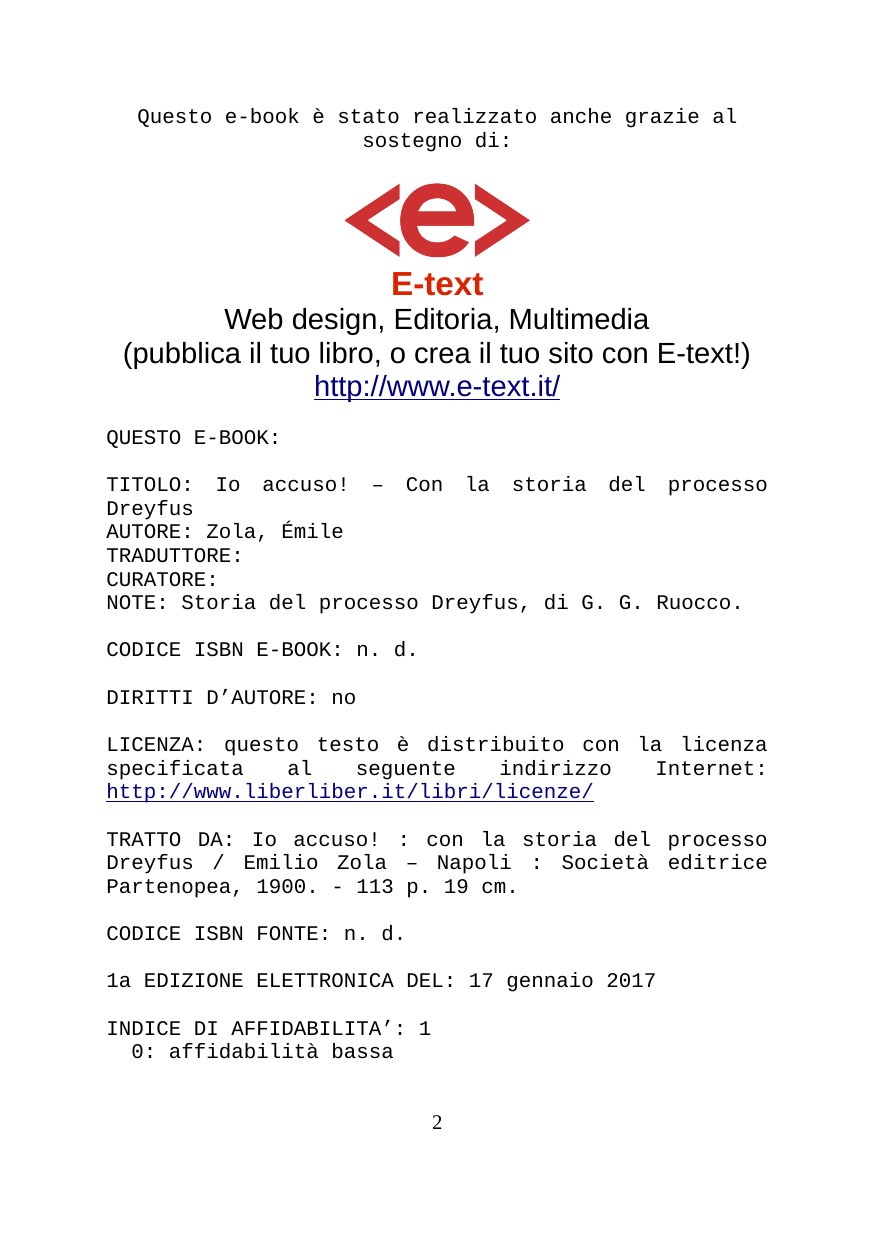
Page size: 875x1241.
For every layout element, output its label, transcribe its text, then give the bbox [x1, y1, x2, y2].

text TRATTO DA: Io accuso! : con la storia del processo Dreyfus / Emilio Zola – Napoli : Società editrice Partenopea, 1900. - 113 p. 19 cm. [106, 829, 768, 899]
text 1a EDIZIONE ELETTRONICA DEL: 17 gennaio 2017 [106, 971, 768, 994]
text E-text [106, 264, 768, 302]
text DIRITTI D’AUTORE: no [106, 687, 768, 710]
text TRADUTTORE: [106, 545, 768, 568]
text NOTE: Storia del processo Dreyfus, di G. G. Ruocco. [106, 592, 768, 616]
text CODICE ISBN FONTE: n. d. [106, 923, 768, 947]
text CODICE ISBN E-BOOK: n. d. [106, 639, 768, 663]
text AUTORE: Zola, Émile [106, 521, 768, 545]
text Questo e-book è stato realizzato anche grazie al sostegno di: [106, 106, 768, 153]
text Web design, Editoria, Multimedia [106, 302, 768, 336]
text CURATORE: [106, 568, 768, 592]
text http://www.e-text.it/ [106, 369, 768, 403]
text QUESTO E-BOOK: [106, 427, 768, 450]
text 0: affidabilità bassa [106, 1041, 768, 1065]
text LICENZA: questo testo è distribuito con la licenza specificata al seguente indirizzo Internet: http://www.liberliber.it/libri/licenze/ [106, 734, 768, 805]
picture [343, 183, 531, 258]
text (pubblica il tuo libro, o crea il tuo sito con E-text!) [106, 336, 768, 369]
text TITOLO: Io accuso! – Con la storia del processo Dreyfus [106, 474, 768, 521]
text INDICE DI AFFIDABILITA’: 1 [106, 1018, 768, 1041]
